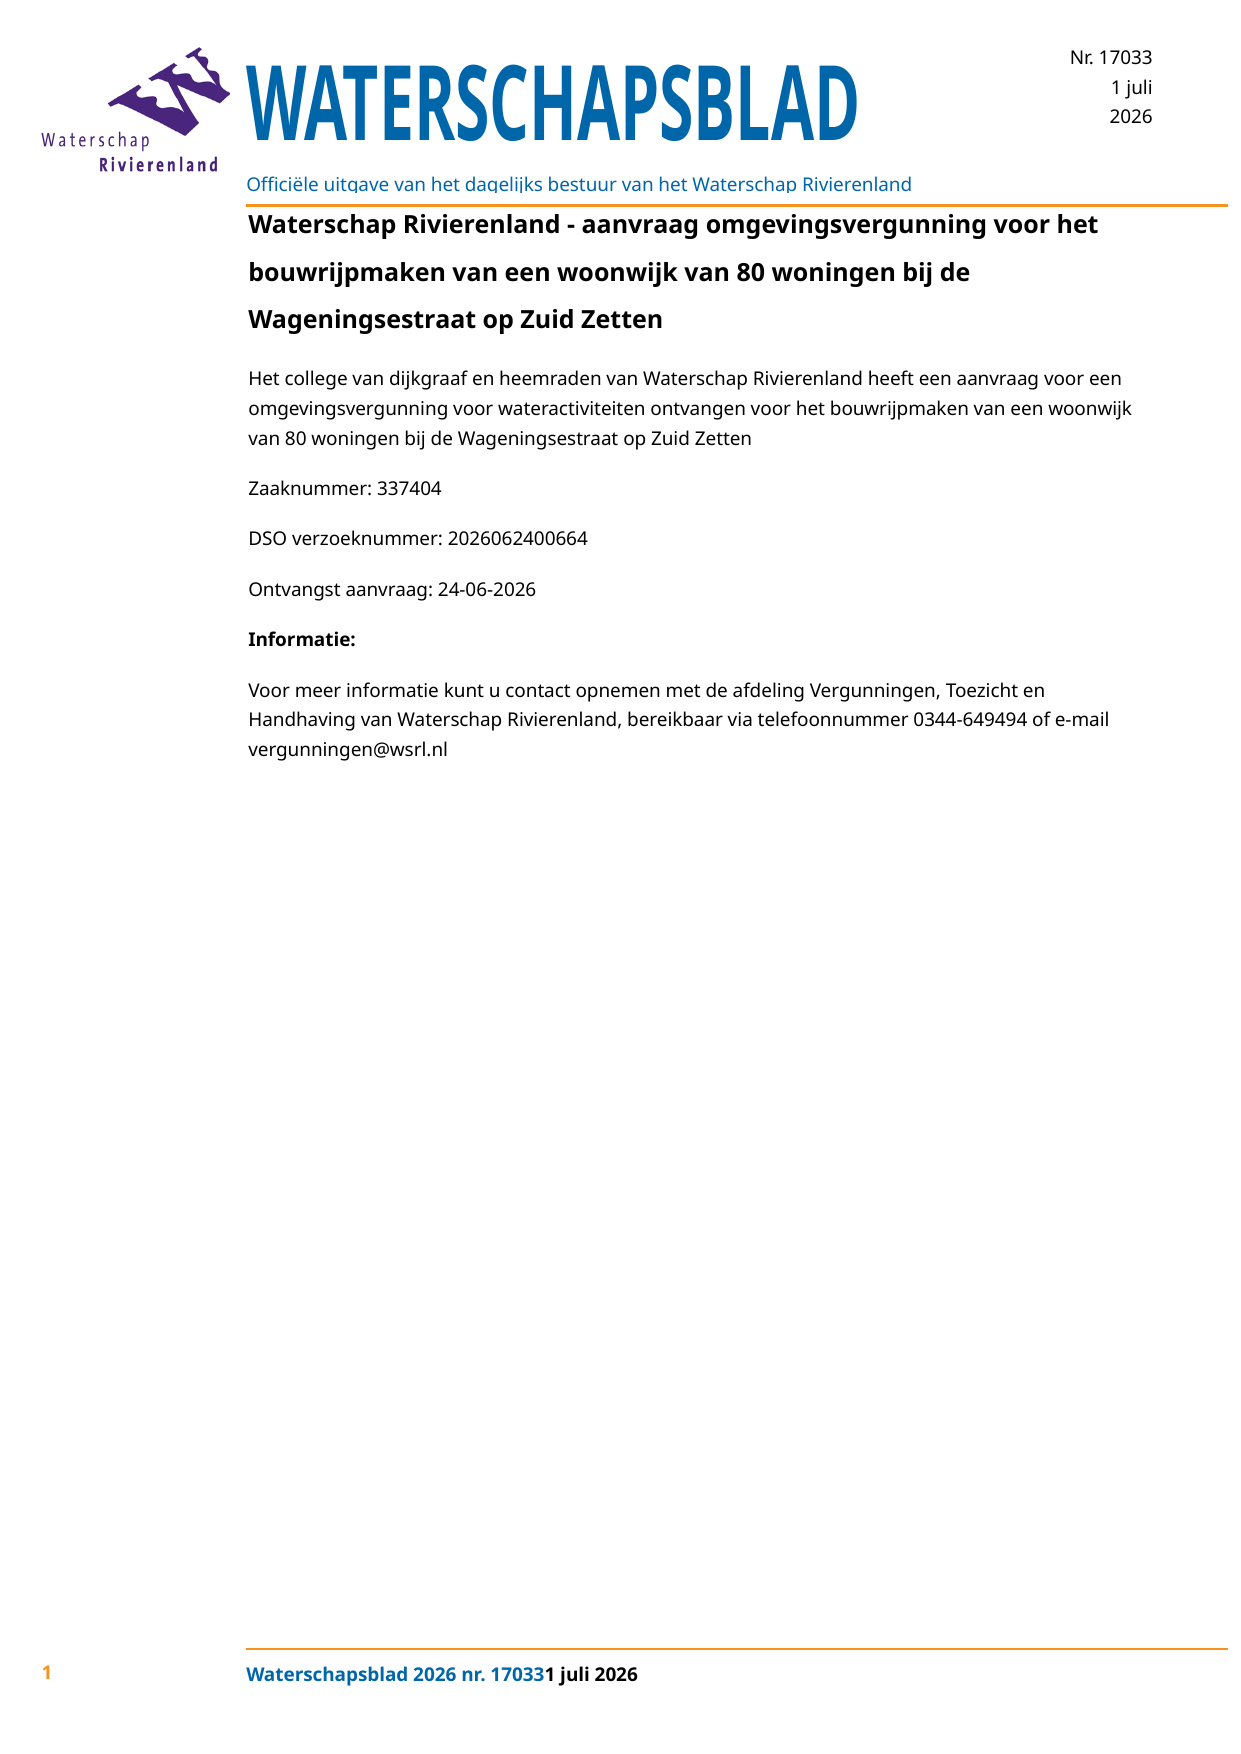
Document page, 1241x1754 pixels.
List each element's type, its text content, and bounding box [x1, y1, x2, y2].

text Ontvangst aanvraag: 24-06-2026 [248, 576, 1152, 602]
text Waterschap Rivierenland - aanvraag omgevingsvergunning voor het bouwrijpmaken van een woonwijk van 80 woningen bij de Wageningsestraat op Zuid Zetten [248, 207, 1152, 336]
picture [41, 47, 231, 172]
text Zaaknummer: 337404 [248, 475, 1152, 501]
text Voor meer informatie kunt u contact opnemen met de afdeling Vergunningen, Toezicht en Handhaving van Waterschap Rivierenland, bereikbaar via telefoonnummer 0344-649494 of e-mail vergunningen@wsrl.nl [248, 677, 1152, 762]
text Informatie: [248, 626, 1152, 652]
text DSO verzoeknummer: 2026062400664 [248, 526, 1152, 551]
text Het college van dijkgraaf en heemraden van Waterschap Rivierenland heeft een aanvraag voor een omgevingsvergunning voor wateractiviteiten ontvangen voor het bouwrijpmaken van een woonwijk van 80 woningen bij de Wageningsestraat op Zuid Zetten [248, 366, 1152, 450]
